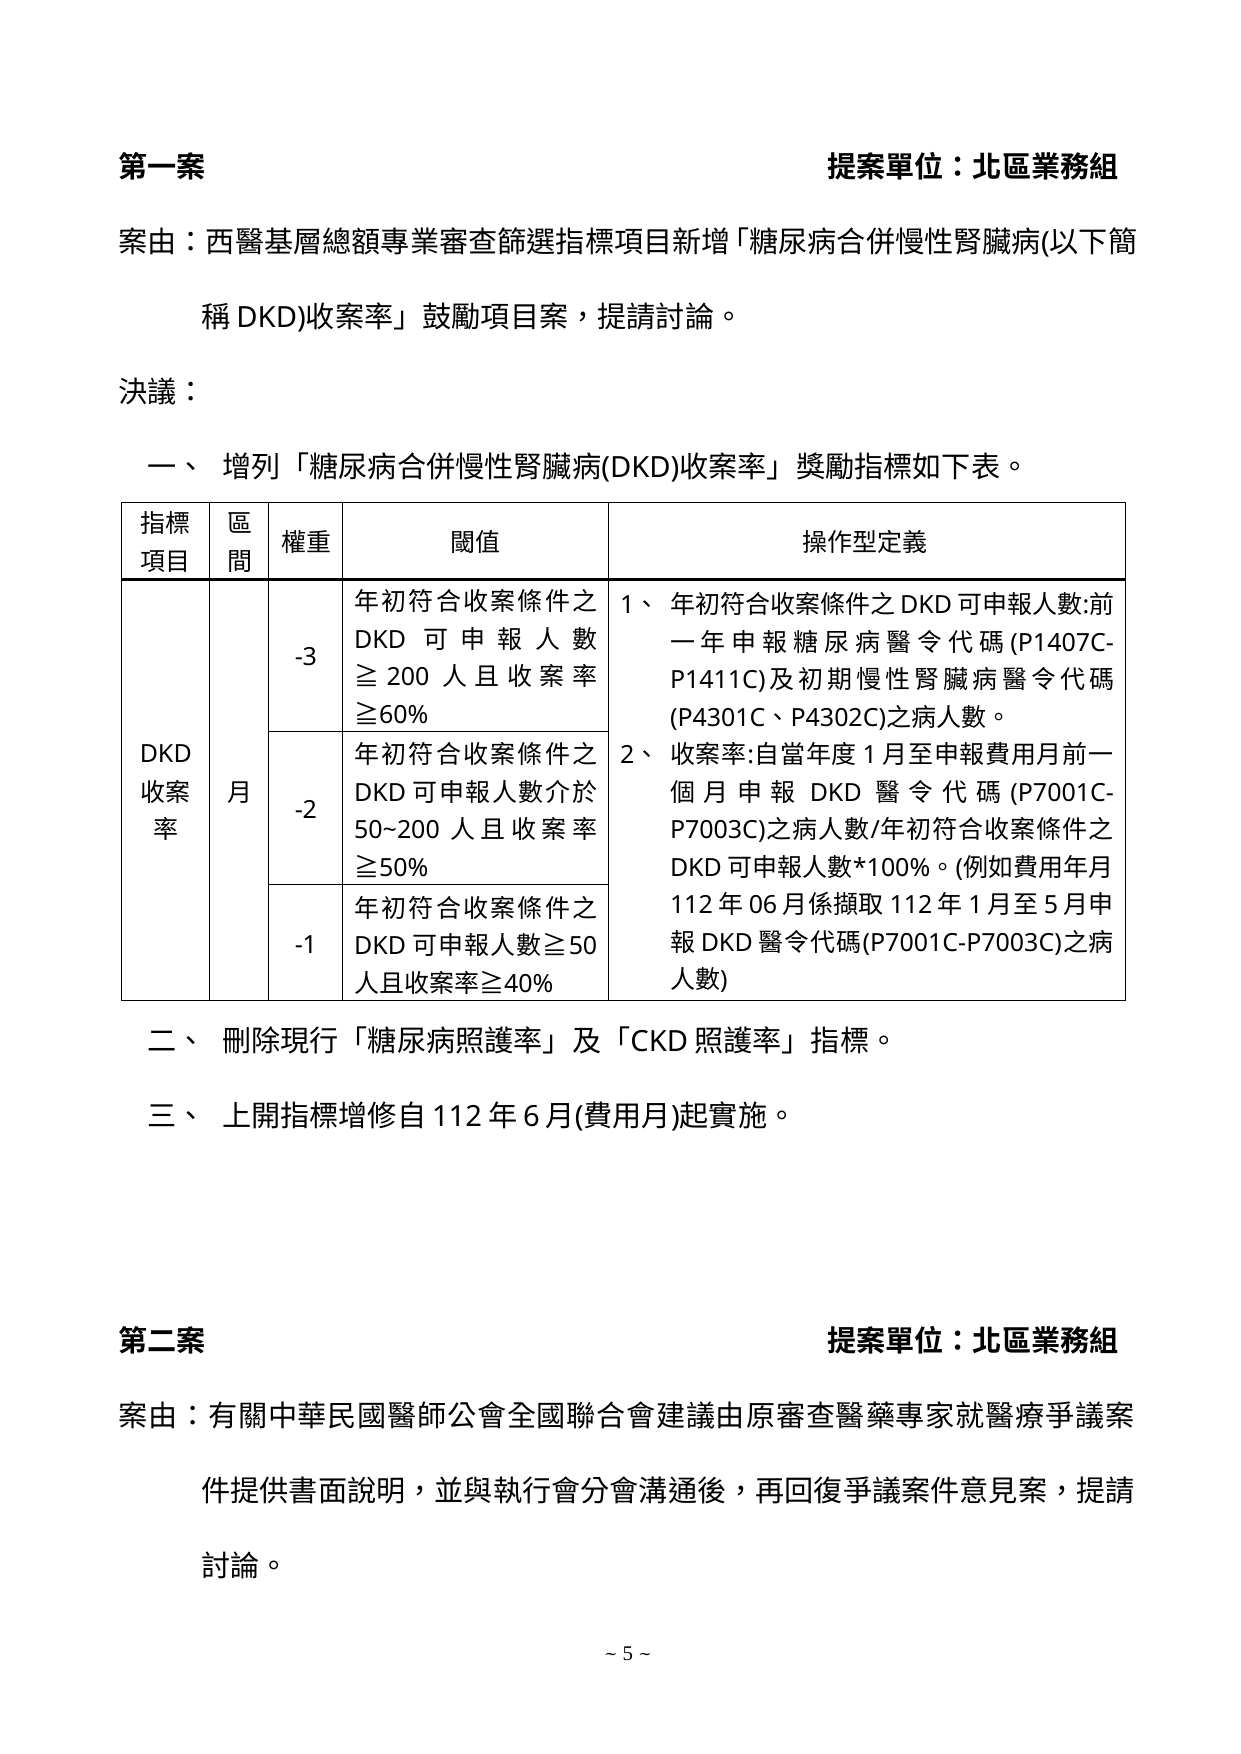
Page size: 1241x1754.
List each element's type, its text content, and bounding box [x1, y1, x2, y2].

table_cell -2 [269, 732, 342, 884]
list 上開指標增修自112年6月(費用月)起實施。 [147, 1076, 1137, 1151]
table_cell 年初符合收案條件之DKD可申報人數≧200人且收案率≧60% [343, 581, 608, 731]
table_header 區間 [210, 503, 268, 578]
text 第二案 提案單位：北區業務組 [118, 1301, 1137, 1376]
table_cell 年初符合收案條件之DKD可申報人數≧50人且收案率≧40% [343, 885, 608, 1000]
table_header 指標項目 [122, 503, 209, 578]
table_cell 月 [210, 581, 268, 1000]
table_cell 年初符合收案條件之DKD可申報人數:前一年申報糖尿病醫令代碼(P1407C-P1411C)及初期慢性腎臟病醫令代碼(P4301C、P4302C)之病人數。 收案率:自當年度1月至申報費用月前一個月申報DKD醫令代碼(P7001C-P7003C)之病人數/年初符合收案條件之DKD可申報人數*100%。(例如費用年月112年06月係擷取112年1月至5月申報DKD醫令代碼(P7001C-P7003C)之病人數) [609, 581, 1125, 1000]
table_cell DKD收案率 [122, 581, 209, 1000]
table_cell -3 [269, 581, 342, 731]
table_cell 年初符合收案條件之DKD可申報人數介於50~200人且收案率≧50% [343, 732, 608, 884]
table_header 閾值 [343, 503, 608, 578]
text 第一案 提案單位：北區業務組 [118, 127, 1137, 202]
text 案由：西醫基層總額專業審查篩選指標項目新增「糖尿病合併慢性腎臟病(以下簡稱DKD)收案率」鼓勵項目案，提請討論。 [118, 202, 1137, 352]
table_header 操作型定義 [609, 503, 1125, 578]
list 增列「糖尿病合併慢性腎臟病(DKD)收案率」獎勵指標如下表。 [147, 427, 1137, 502]
table_header 權重 [269, 503, 342, 578]
table_cell -1 [269, 885, 342, 1000]
text 決議： [118, 352, 1137, 427]
text 案由：有關中華民國醫師公會全國聯合會建議由原審查醫藥專家就醫療爭議案件提供書面說明，並與執行會分會溝通後，再回復爭議案件意見案，提請討論。 [118, 1376, 1137, 1601]
list 刪除現行「糖尿病照護率」及「CKD照護率」指標。 [147, 1001, 1137, 1076]
